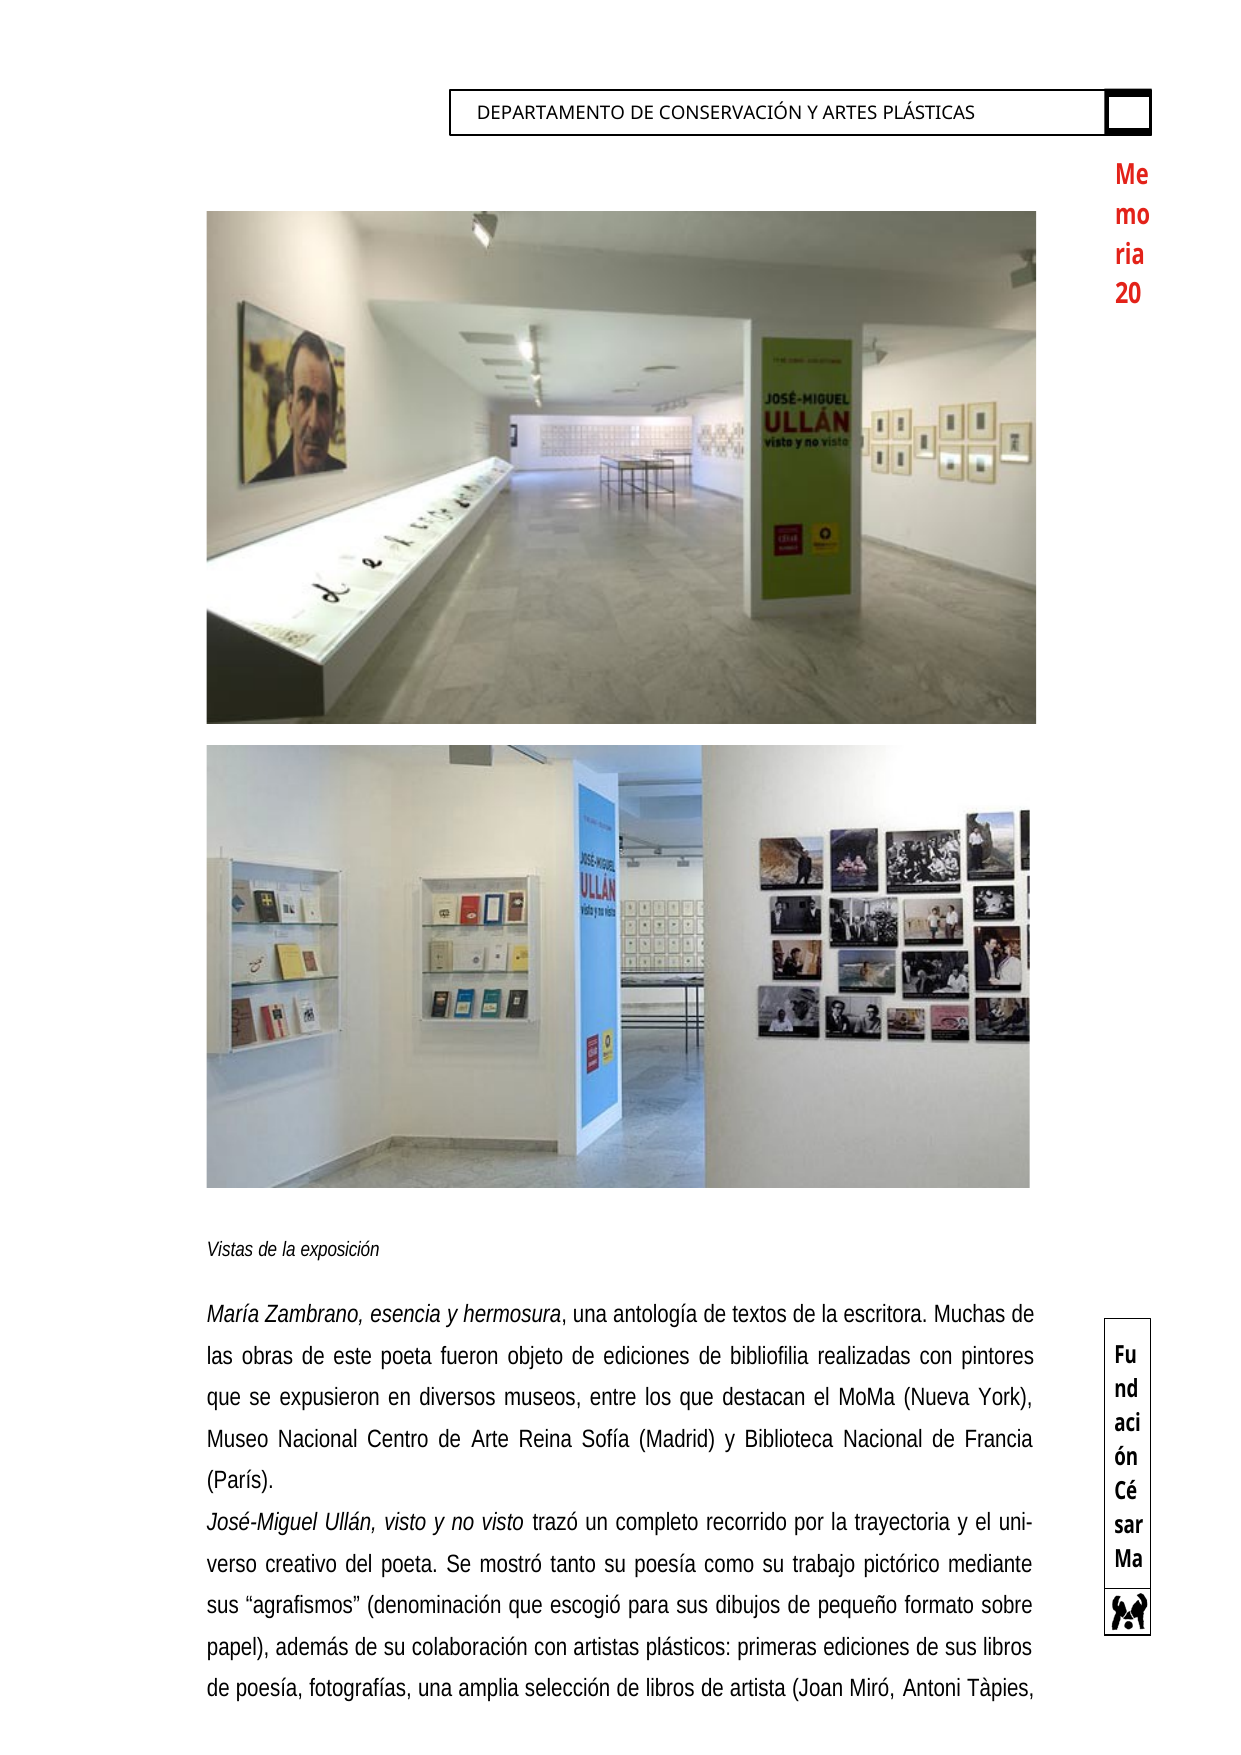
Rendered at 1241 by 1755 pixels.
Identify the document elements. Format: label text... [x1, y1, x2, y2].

text Fundación César Manrique [1114, 1336, 1145, 1574]
text José-Miguel Ullán, visto y no visto trazó un completo recorrido por la trayectoria y el uni-verso creativo del poeta. Se mostró tanto su poesía como su trabajo pictórico mediante sus “agrafismos” (denominación que escogió para sus dibujos de pequeño formato sobre papel), además de su colaboración con artistas plásticos: primeras ediciones de sus libros de poesía, fotografías, una amplia selección de libros de artista (Joan Miró, Antoni Tàpies, [207, 1507, 1034, 1702]
text Memoria 2010 [1115, 153, 1151, 306]
text María Zambrano, esencia y hermosura, una antología de textos de la escritora. Muchas de las obras de este poeta fueron objeto de ediciones de bibliofilia realizadas con pintores que se expusieron en diversos museos, entre los que destacan el MoMa (Nueva York), Museo Nacional Centro de Arte Reina Sofía (Madrid) y Biblioteca Nacional de Francia (París). [207, 1299, 1034, 1494]
text Vistas de la exposición [207, 1237, 1063, 1261]
